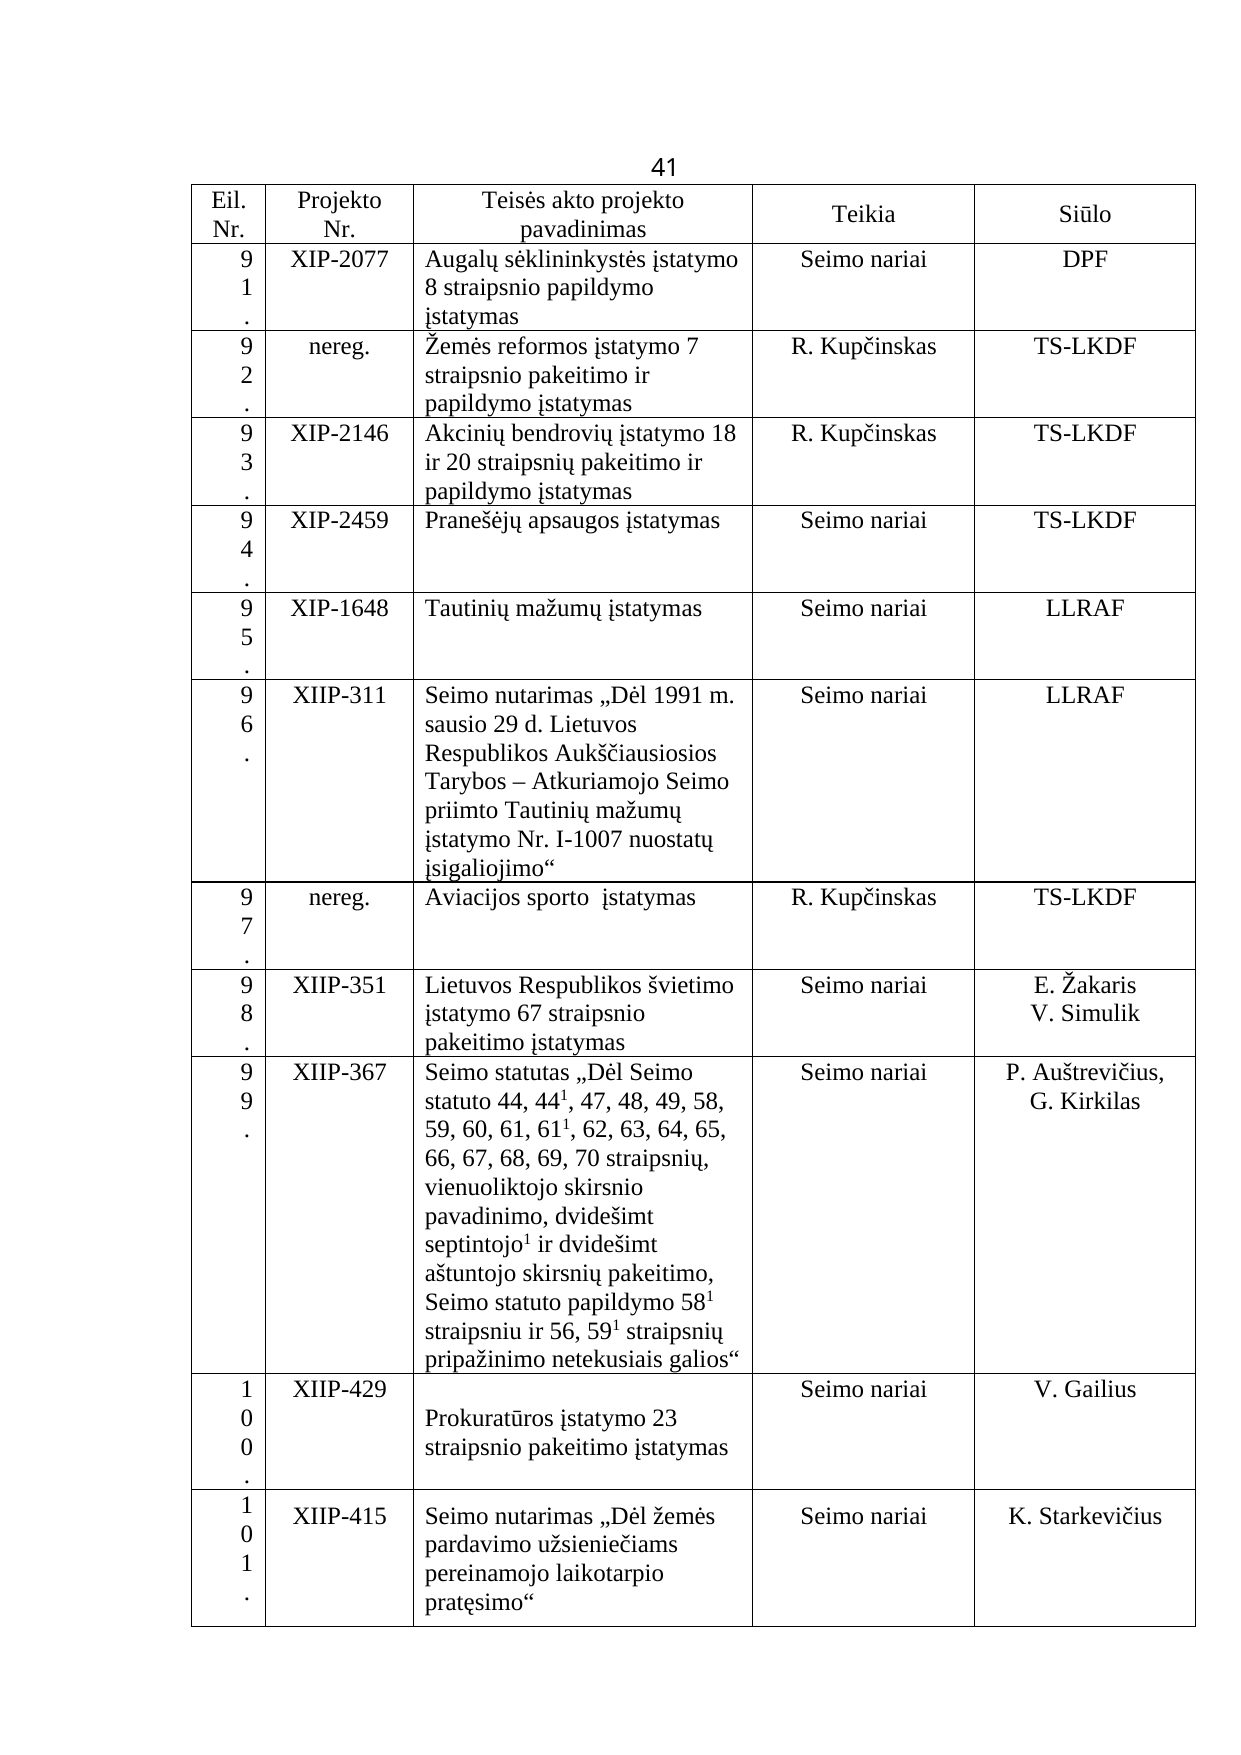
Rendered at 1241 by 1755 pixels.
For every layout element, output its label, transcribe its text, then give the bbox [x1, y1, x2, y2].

table_cell Tautinių mažumų įstatymas [414, 593, 752, 679]
table_cell Augalų sėklininkystės įstatymo 8 straipsnio papildymo įstatymas [414, 244, 752, 330]
table_cell Akcinių bendrovių įstatymo 18 ir 20 straipsnių pakeitimo ir papildymo įstatymas [414, 418, 752, 504]
table_cell Seimo nariai [753, 970, 974, 1056]
table_cell K. Starkevičius [975, 1490, 1195, 1626]
table_cell XIIP-429 [266, 1374, 413, 1489]
table_cell R. Kupčinskas [753, 418, 974, 504]
table_cell XIIP-351 [266, 970, 413, 1056]
table_cell Seimo nariai [753, 1490, 974, 1626]
table_cell [192, 506, 265, 592]
table_cell DPF [975, 244, 1195, 330]
table_cell Seimo nariai [753, 593, 974, 679]
table_cell XIIP-415 [266, 1490, 413, 1626]
table_cell [192, 970, 265, 1056]
table_cell XIP-2146 [266, 418, 413, 504]
table_header Siūlo [975, 185, 1195, 243]
table_cell TS-LKDF [975, 506, 1195, 592]
table_cell XIP-2459 [266, 506, 413, 592]
table_header Teikia [753, 185, 974, 243]
table_cell Prokuratūros įstatymo 23 straipsnio pakeitimo įstatymas [414, 1374, 752, 1489]
table_cell [192, 593, 265, 679]
table_cell XIIP-311 [266, 680, 413, 881]
table_cell E. Žakaris V. Simulik [975, 970, 1195, 1056]
table_cell R. Kupčinskas [753, 331, 974, 417]
table_cell [192, 883, 265, 969]
table_cell [192, 1057, 265, 1373]
table_cell TS-LKDF [975, 418, 1195, 504]
table_cell [192, 331, 265, 417]
table_header Eil. Nr. [192, 185, 265, 243]
table_cell P. Auštrevičius, G. Kirkilas [975, 1057, 1195, 1373]
table_cell Seimo nariai [753, 680, 974, 881]
table_cell TS-LKDF [975, 883, 1195, 969]
table_cell [192, 244, 265, 330]
table_cell Seimo nutarimas „Dėl 1991 m. sausio 29 d. Lietuvos Respublikos Aukščiausiosios Tarybos – Atkuriamojo Seimo priimto Tautinių mažumų įstatymo Nr. I-1007 nuostatų įsigaliojimo“ [414, 680, 752, 881]
table_cell Pranešėjų apsaugos įstatymas [414, 506, 752, 592]
table_header Teisės akto projekto pavadinimas [414, 185, 752, 243]
table_cell XIIP-367 [266, 1057, 413, 1373]
table_cell Seimo nariai [753, 1374, 974, 1489]
table_cell TS-LKDF [975, 331, 1195, 417]
table_cell [192, 1490, 265, 1626]
table_cell Seimo nariai [753, 1057, 974, 1373]
table_cell Seimo nariai [753, 506, 974, 592]
table_cell [192, 418, 265, 504]
table_header Projekto Nr. [266, 185, 413, 243]
table_cell Seimo nariai [753, 244, 974, 330]
table_cell Seimo statutas „Dėl Seimo statuto 44, 441, 47, 48, 49, 58, 59, 60, 61, 611, 62, 63, 64, 65, 66, 67, 68, 69, 70 straipsnių, vienuoliktojo skirsnio pavadinimo, dvidešimt septintojo1 ir dvidešimt aštuntojo skirsnių pakeitimo, Seimo statuto papildymo 581 straipsniu ir 56, 591 straipsnių pripažinimo netekusiais galios“ [414, 1057, 752, 1373]
table_cell R. Kupčinskas [753, 883, 974, 969]
table_cell V. Gailius [975, 1374, 1195, 1489]
table_cell [192, 1374, 265, 1489]
table_cell Seimo nutarimas „Dėl žemės pardavimo užsieniečiams pereinamojo laikotarpio pratęsimo“ [414, 1490, 752, 1626]
table_cell Aviacijos sporto įstatymas [414, 883, 752, 969]
table_cell Lietuvos Respublikos švietimo įstatymo 67 straipsnio pakeitimo įstatymas [414, 970, 752, 1056]
table_cell nereg. [266, 883, 413, 969]
table_cell XIP-1648 [266, 593, 413, 679]
table_cell nereg. [266, 331, 413, 417]
table_cell LLRAF [975, 680, 1195, 881]
table_cell [192, 680, 265, 881]
table_cell Žemės reformos įstatymo 7 straipsnio pakeitimo ir papildymo įstatymas [414, 331, 752, 417]
table_cell LLRAF [975, 593, 1195, 679]
table_cell XIP-2077 [266, 244, 413, 330]
